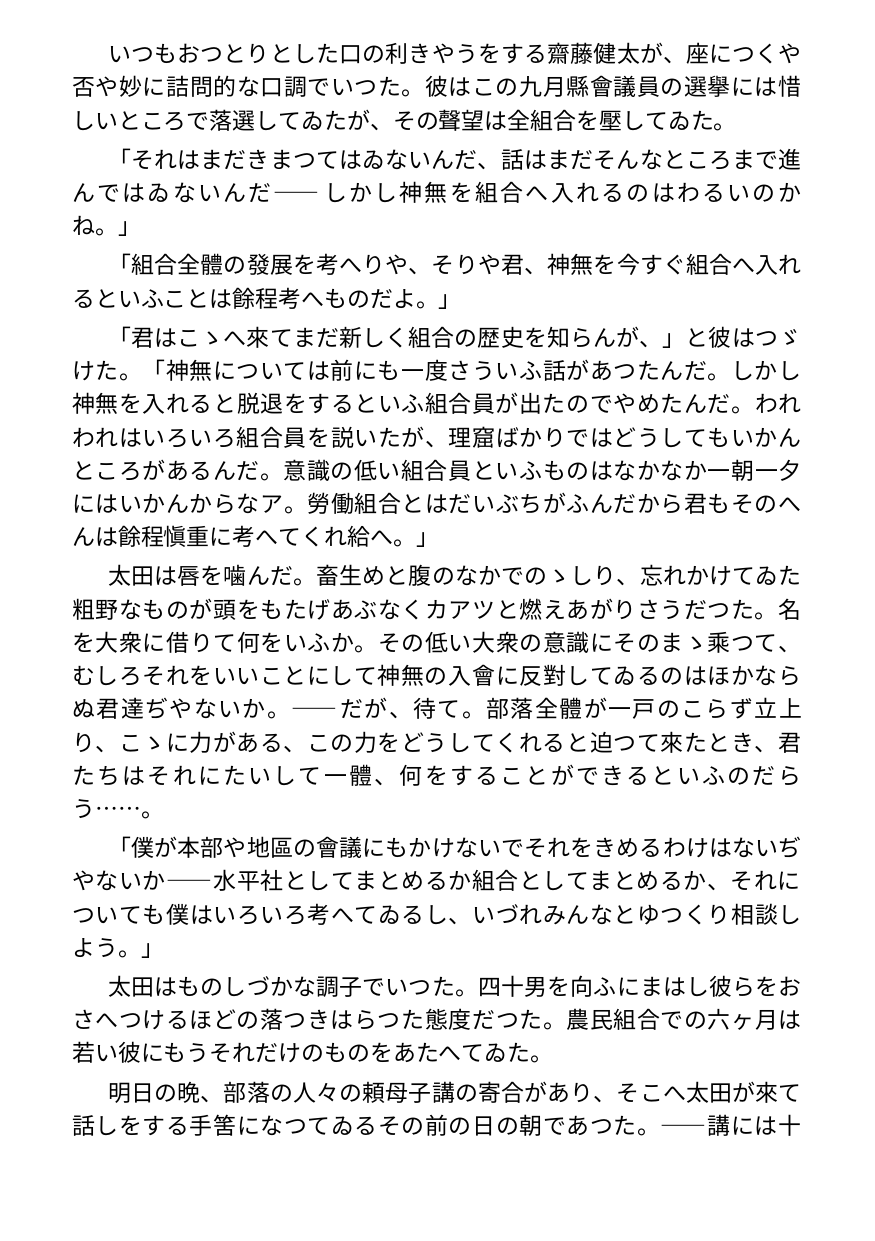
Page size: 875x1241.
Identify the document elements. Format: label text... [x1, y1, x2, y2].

text 「君はこゝへ來てまだ新しく組合の歴史を知らんが、」と彼はつゞけた。「神無については前にも一度さういふ話があつたんだ。しかし神無を入れると脱退をするといふ組合員が出たのでやめたんだ。われわれはいろいろ組合員を説いたが、理窟ばかりではどうしてもいかんところがあるんだ。意識の低い組合員といふものはなかなか一朝一夕にはいかんからなア。勞働組合とはだいぶちがふんだから君もそのへんは餘程愼重に考へてくれ給へ。」 [72, 320, 802, 552]
text いつもおつとりとした口の利きやうをする齋藤健太が、座につくや否や妙に詰問的な口調でいつた。彼はこの九月縣會議員の選擧には惜しいところで落選してゐたが、その聲望は全組合を壓してゐた。 [72, 36, 802, 136]
text 「組合全體の發展を考へりや、そりや君、神無を今すぐ組合へ入れるといふことは餘程考へものだよ。」 [72, 247, 802, 314]
text 明日の晩、部落の人々の頼母子講の寄合があり、そこへ太田が來て話しをする手筈になつてゐるその前の日の朝であつた。――講には十 [72, 1074, 802, 1141]
text 「僕が本部や地區の會議にもかけないでそれをきめるわけはないぢやないか――水平社としてまとめるか組合としてまとめるか、それについても僕はいろいろ考へてゐるし、いづれみんなとゆつくり相談しよう。」 [72, 830, 802, 963]
text 太田は唇を噛んだ。畜生めと腹のなかでのゝしり、忘れかけてゐた粗野なものが頭をもたげあぶなくカアツと燃えあがりさうだつた。名を大衆に借りて何をいふか。その低い大衆の意識にそのまゝ乘つて、むしろそれをいいことにして神無の入會に反對してゐるのはほかならぬ君達ぢやないか。――だが、待て。部落全體が一戸のこらず立上り、こゝに力がある、この力をどうしてくれると迫つて來たとき、君たちはそれにたいして一體、何をすることができるといふのだらう……。 [72, 558, 802, 824]
text 太田はものしづかな調子でいつた。四十男を向ふにまはし彼らをおさへつけるほどの落つきはらつた態度だつた。農民組合での六ヶ月は若い彼にもうそれだけのものをあたへてゐた。 [72, 969, 802, 1068]
text 「それはまだきまつてはゐないんだ、話はまだそんなところまで進んではゐないんだ――しかし神無を組合へ入れるのはわるいのかね。」 [72, 142, 802, 241]
